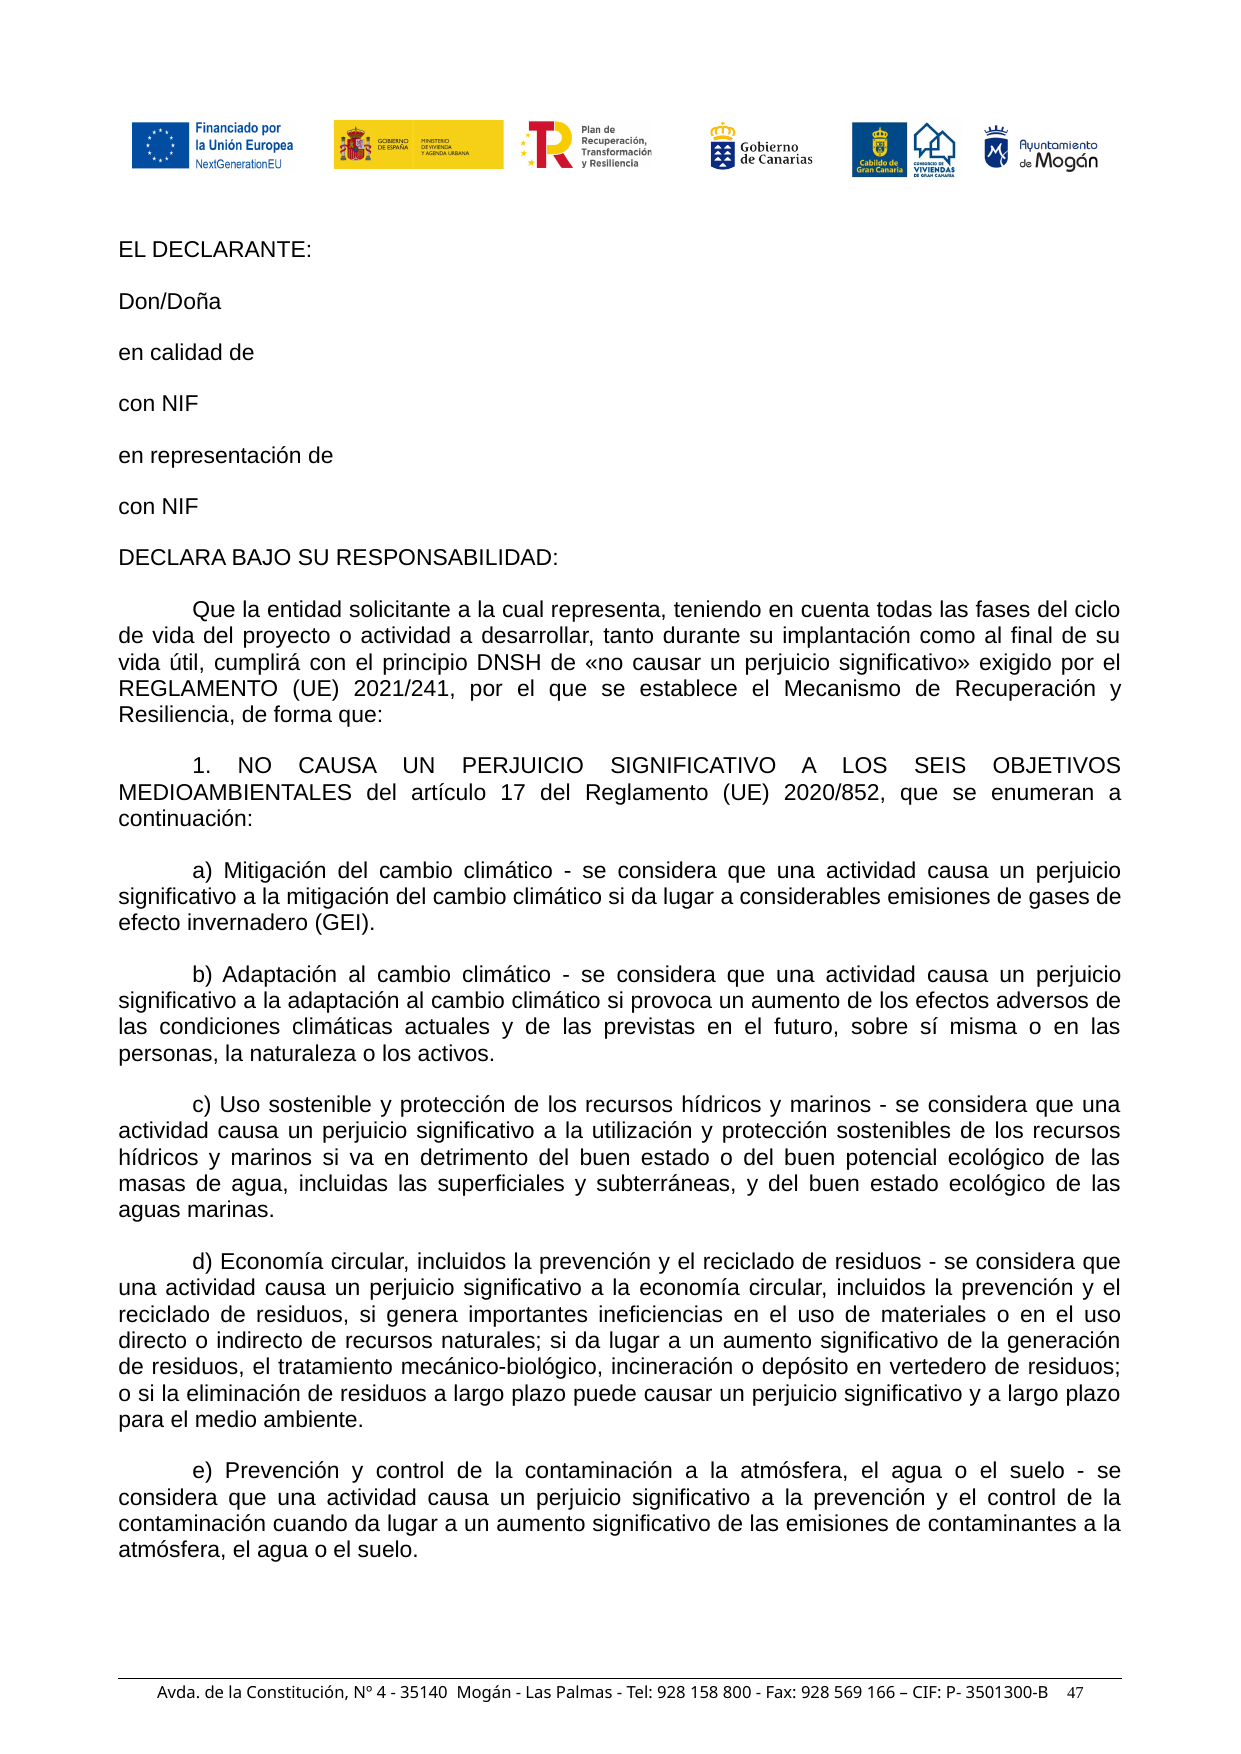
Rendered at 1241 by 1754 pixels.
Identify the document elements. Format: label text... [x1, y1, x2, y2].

text 1. NO CAUSA UN PERJUICIO SIGNIFICATIVO A LOS SEIS OBJETIVOS MEDIOAMBIENTALES del artículo 17 del Reglamento (UE) 2020/852, que se enumeran a continuación: [118, 752, 1122, 832]
text en representación de [118, 442, 1122, 468]
text a) Mitigación del cambio climático - se considera que una actividad causa un perjuicio significativo a la mitigación del cambio climático si da lugar a considerables emisiones de gases de efecto invernadero (GEI). [118, 857, 1122, 936]
text d) Economía circular, incluidos la prevención y el reciclado de residuos - se considera que una actividad causa un perjuicio significativo a la economía circular, incluidos la prevención y el reciclado de residuos, si genera importantes ineficiencias en el uso de materiales o en el uso directo o indirecto de recursos naturales; si da lugar a un aumento significativo de la generación de residuos, el tratamiento mecánico-biológico, incineración o depósito en vertedero de residuos; o si la eliminación de residuos a largo plazo puede causar un perjuicio significativo y a largo plazo para el medio ambiente. [118, 1248, 1122, 1432]
text DECLARA BAJO SU RESPONSABILIDAD: [118, 544, 1122, 571]
text b) Adaptación al cambio climático - se considera que una actividad causa un perjuicio significativo a la adaptación al cambio climático si provoca un aumento de los efectos adversos de las condiciones climáticas actuales y de las previstas en el futuro, sobre sí misma o en las personas, la naturaleza o los activos. [118, 961, 1122, 1066]
picture [977, 114, 1106, 181]
picture [843, 115, 964, 180]
text e) Prevención y control de la contaminación a la atmósfera, el agua o el suelo - se considera que una actividad causa un perjuicio significativo a la prevención y el control de la contaminación cuando da lugar a un aumento significativo de las emisiones de contaminantes a la atmósfera, el agua o el suelo. [118, 1457, 1122, 1563]
text EL DECLARANTE: [118, 236, 1122, 263]
text con NIF [118, 493, 1122, 519]
picture [710, 122, 813, 170]
text c) Uso sostenible y protección de los recursos hídricos y marinos - se considera que una actividad causa un perjuicio significativo a la utilización y protección sostenibles de los recursos hídricos y marinos si va en detrimento del buen estado o del buen potencial ecológico de las masas de agua, incluidas las superficiales y subterráneas, y del buen estado ecológico de las aguas marinas. [118, 1091, 1122, 1223]
text con NIF [118, 390, 1122, 417]
text en calidad de [118, 339, 1122, 365]
text Don/Doña [118, 288, 1122, 314]
text Que la entidad solicitante a la cual representa, teniendo en cuenta todas las fases del ciclo de vida del proyecto o actividad a desarrollar, tanto durante su implantación como al final de su vida útil, cumplirá con el principio DNSH de «no causar un perjuicio significativo» exigido por el REGLAMENTO (UE) 2021/241, por el que se establece el Mecanismo de Recuperación y Resiliencia, de forma que: [118, 596, 1122, 727]
picture [256, 122, 296, 170]
